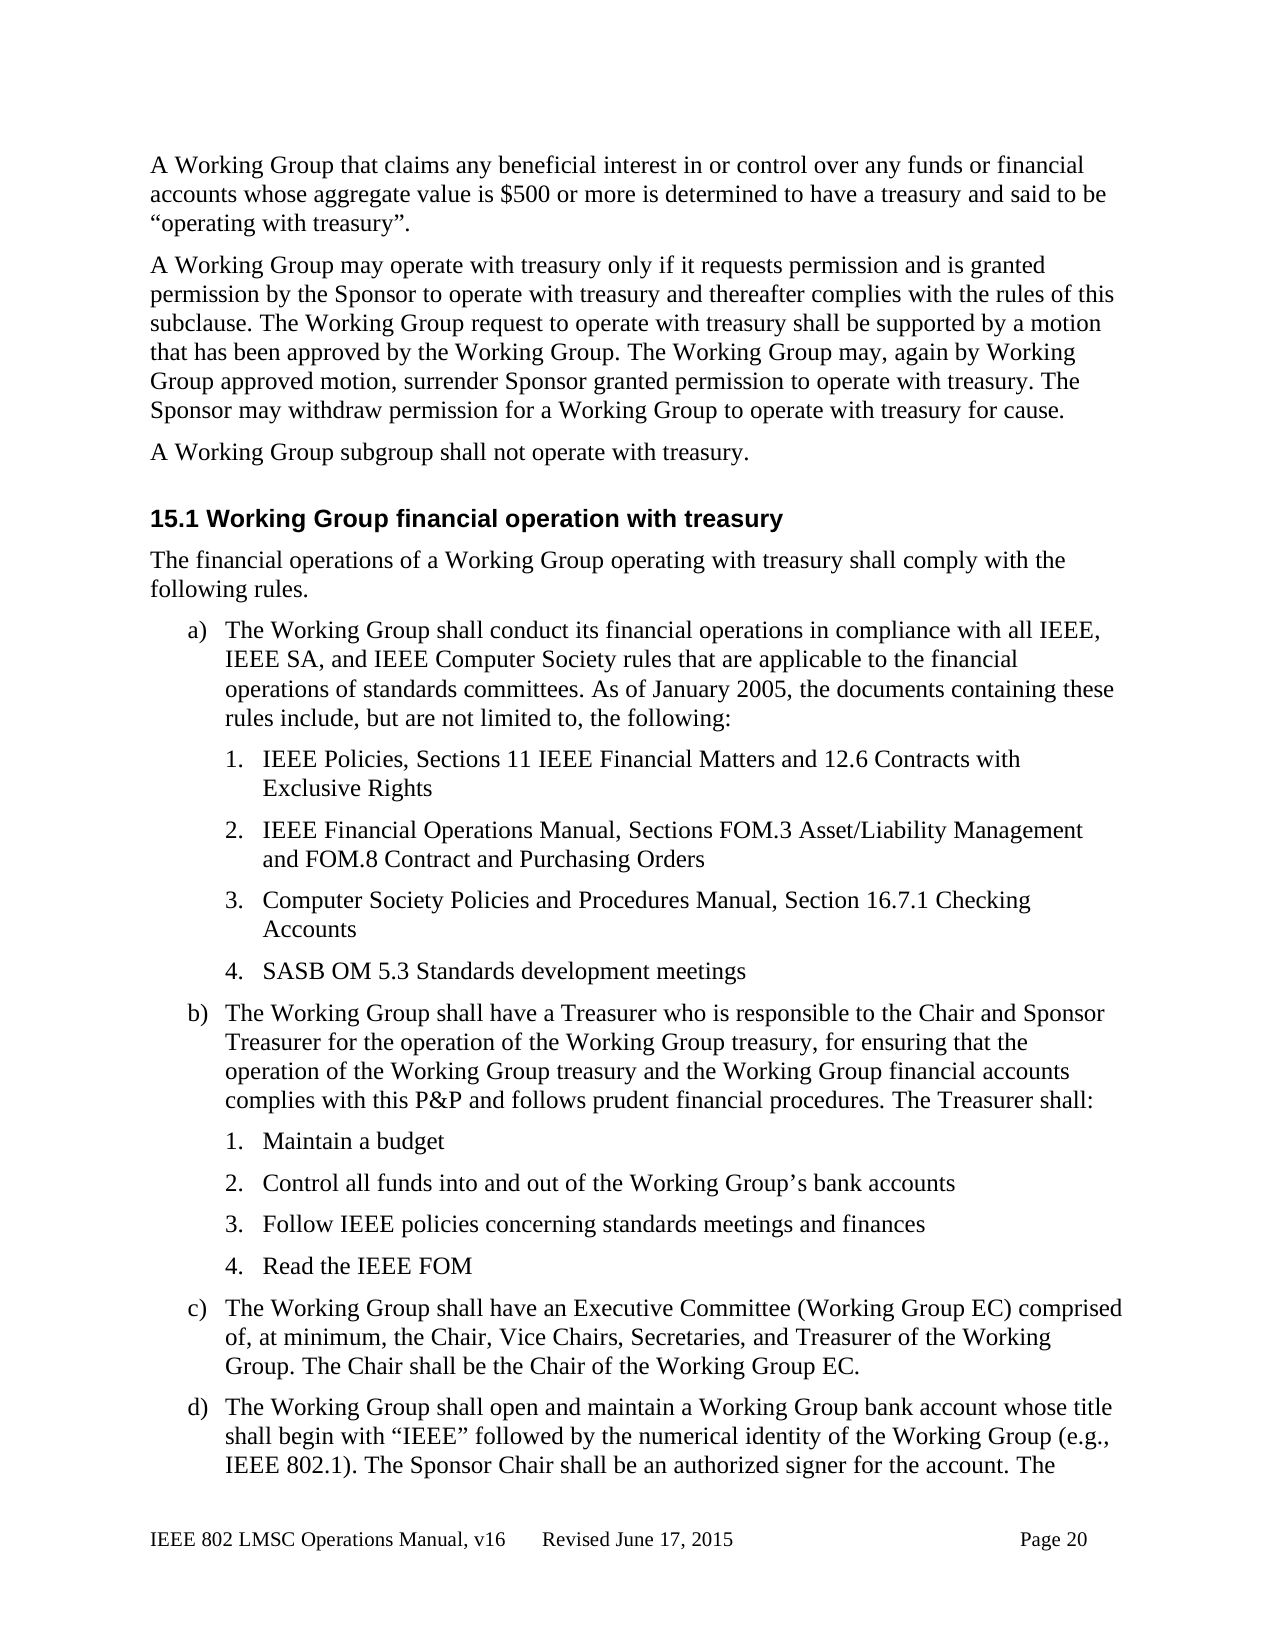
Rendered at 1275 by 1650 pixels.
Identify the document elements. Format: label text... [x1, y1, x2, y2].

text A Working Group subgroup shall not operate with treasury. [150, 437, 1125, 466]
list The Working Group shall conduct its financial operations in compliance with all IEEE, IEEE SA, and IEEE Computer Society rules that are applicable to the financial operations of standards committees. As of January 2005, the documents containing these rules include, but are not limited to, the following: [187, 615, 1125, 732]
list The Working Group shall have a Treasurer who is responsible to the Chair and Sponsor Treasurer for the operation of the Working Group treasury, for ensuring that the operation of the Working Group treasury and the Working Group financial accounts complies with this P&P and follows prudent financial procedures. The Treasurer shall: [187, 997, 1125, 1114]
list Maintain a budget [225, 1126, 1125, 1155]
text The financial operations of a Working Group operating with treasury shall comply with the following rules. [150, 545, 1125, 603]
list The Working Group shall have an Executive Committee (Working Group EC) comprised of, at minimum, the Chair, Vice Chairs, Secretaries, and Treasurer of the Working Group. The Chair shall be the Chair of the Working Group EC. [187, 1292, 1125, 1380]
text A Working Group that claims any beneficial interest in or control over any funds or financial accounts whose aggregate value is $500 or more is determined to have a treasury and said to be “operating with treasury”. [150, 150, 1125, 237]
subtitle Working Group financial operation with treasury [150, 504, 1125, 533]
list Read the IEEE FOM [225, 1251, 1125, 1280]
list SASB OM 5.3 Standards development meetings [225, 956, 1125, 985]
list IEEE Financial Operations Manual, Sections FOM.3 Asset/Liability Management and FOM.8 Contract and Purchasing Orders [225, 815, 1125, 873]
list IEEE Policies, Sections 11 IEEE Financial Matters and 12.6 Contracts with Exclusive Rights [225, 744, 1125, 802]
list Control all funds into and out of the Working Group’s bank accounts [225, 1168, 1125, 1197]
list Follow IEEE policies concerning standards meetings and finances [225, 1209, 1125, 1238]
list The Working Group shall open and maintain a Working Group bank account whose title shall begin with “IEEE” followed by the numerical identity of the Working Group (e.g., IEEE 802.1). The Sponsor Chair shall be an authorized signer for the account. The [187, 1392, 1125, 1479]
list Computer Society Policies and Procedures Manual, Section 16.7.1 Checking Accounts [225, 885, 1125, 943]
text A Working Group may operate with treasury only if it requests permission and is granted permission by the Sponsor to operate with treasury and thereafter complies with the rules of this subclause. The Working Group request to operate with treasury shall be supported by a motion that has been approved by the Working Group. The Working Group may, again by Working Group approved motion, surrender Sponsor granted permission to operate with treasury. The Sponsor may withdraw permission for a Working Group to operate with treasury for cause. [150, 250, 1125, 424]
